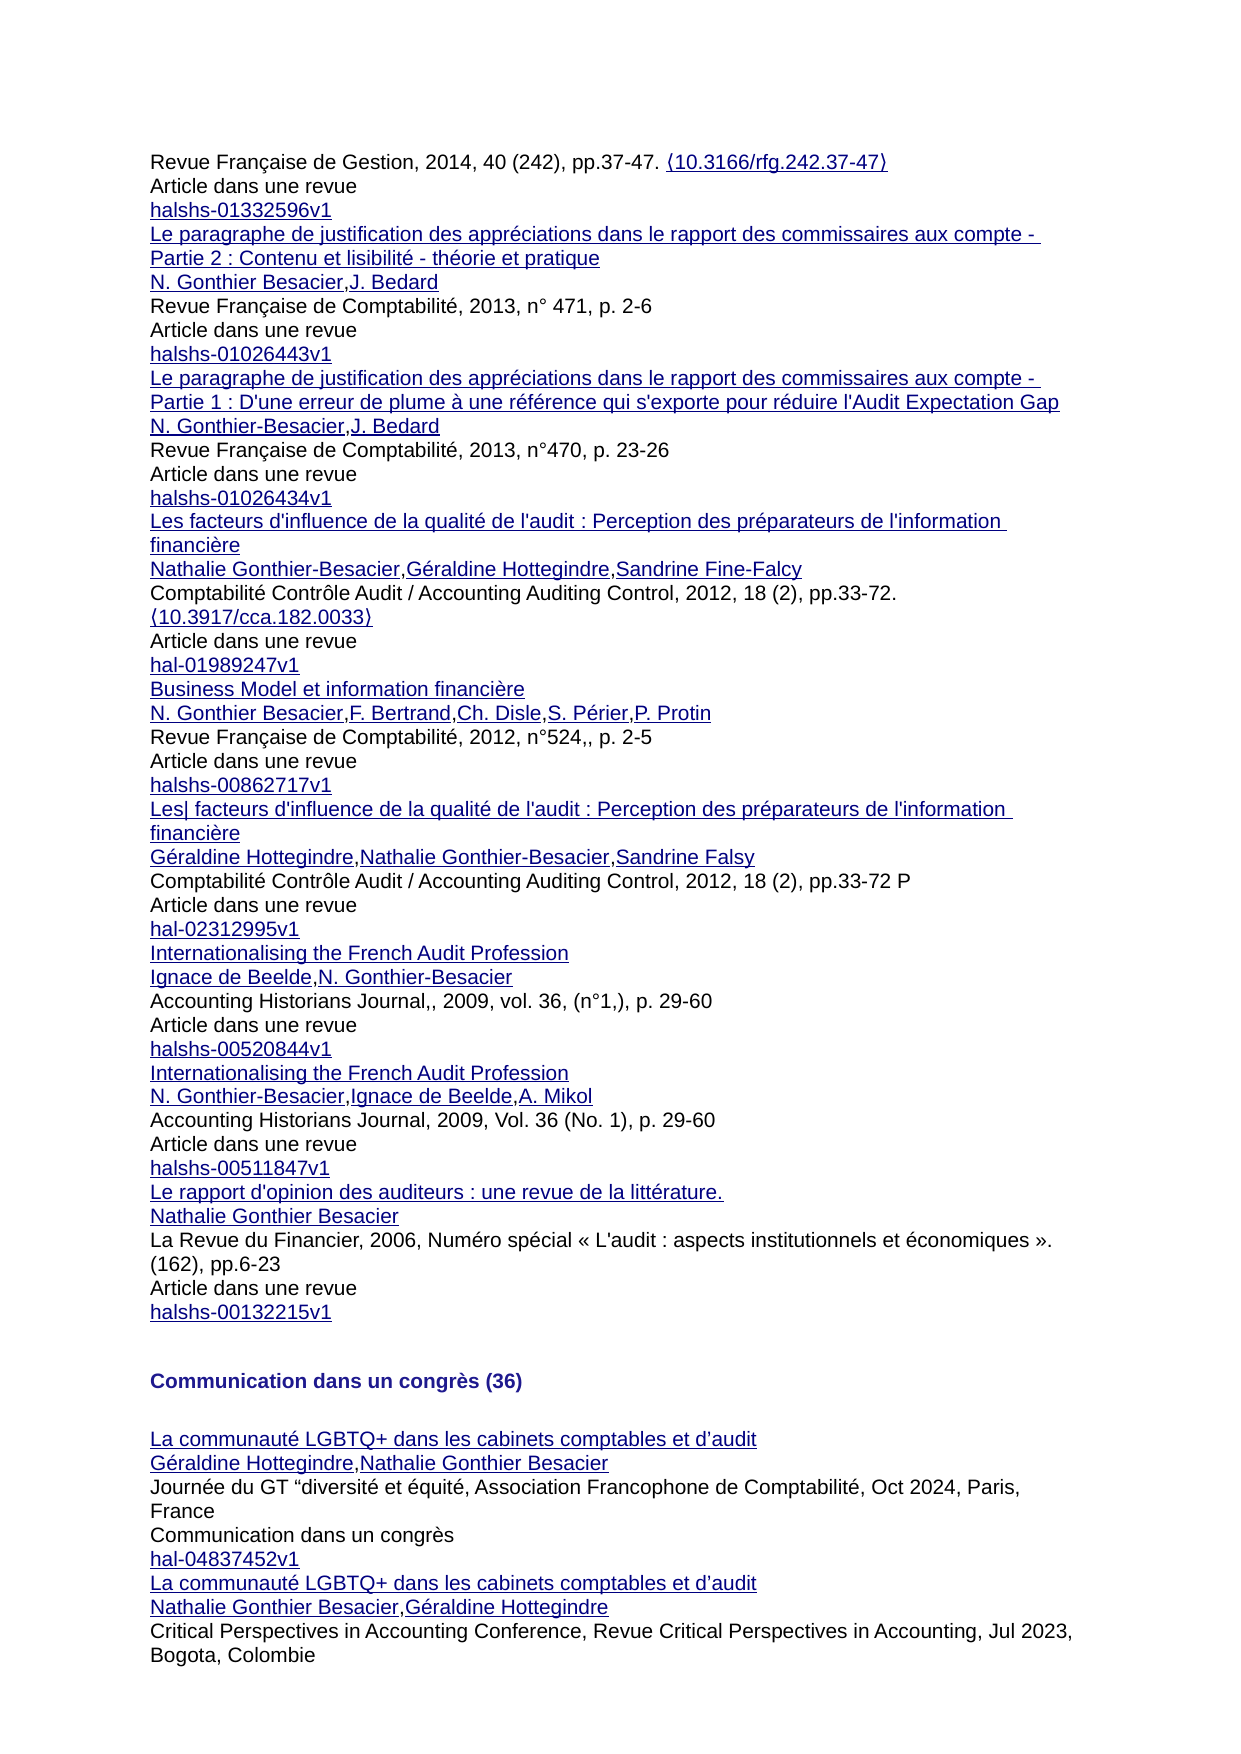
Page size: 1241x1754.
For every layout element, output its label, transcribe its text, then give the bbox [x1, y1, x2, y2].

table_cell Internationalising the French Audit Profession N. Gonthier-Besacier,Ignace de Beelde,A. Mikol Accounting Historians Journal, 2009, Vol. 36 (No. 1), p. 29-60 Article dans une revue halshs-00511847v1 [150, 1060, 1090, 1180]
table_cell Internationalising the French Audit Profession Ignace de Beelde,N. Gonthier-Besacier Accounting Historians Journal,, 2009, vol. 36, (n°1,), p. 29-60 Article dans une revue halshs-00520844v1 [150, 941, 1090, 1060]
table_cell La communauté LGBTQ+ dans les cabinets comptables et d’audit Nathalie Gonthier Besacier,Géraldine Hottegindre Critical Perspectives in Accounting Conference, Revue Critical Perspectives in Accounting, Jul 2023, Bogota, Colombie [150, 1571, 1090, 1667]
table_cell Les facteurs d'influence de la qualité de l'audit : Perception des préparateurs de l'information financière Nathalie Gonthier-Besacier,Géraldine Hottegindre,Sandrine Fine-Falcy Comptabilité Contrôle Audit / Accounting Auditing Control, 2012, 18 (2), pp.33-72. ⟨10.3917/cca.182.0033⟩ Article dans une revue hal-01989247v1 [150, 509, 1090, 677]
table_cell Le rapport d'opinion des auditeurs : une revue de la littérature. Nathalie Gonthier Besacier La Revue du Financier, 2006, Numéro spécial « L'audit : aspects institutionnels et économiques ». (162), pp.6-23 Article dans une revue halshs-00132215v1 [150, 1180, 1090, 1324]
table_cell Business Model et information financière N. Gonthier Besacier,F. Bertrand,Ch. Disle,S. Périer,P. Protin Revue Française de Comptabilité, 2012, n°524,, p. 2-5 Article dans une revue halshs-00862717v1 [150, 677, 1090, 797]
table_cell Le paragraphe de justification des appréciations dans le rapport des commissaires aux compte - Partie 2 : Contenu et lisibilité - théorie et pratique N. Gonthier Besacier,J. Bedard Revue Française de Comptabilité, 2013, n° 471, p. 2-6 Article dans une revue halshs-01026443v1 [150, 222, 1090, 366]
subtitle Communication dans un congrès (36) [150, 1369, 1090, 1393]
table_cell Les| facteurs d'influence de la qualité de l'audit : Perception des préparateurs de l'information financière Géraldine Hottegindre,Nathalie Gonthier-Besacier,Sandrine Falsy Comptabilité Contrôle Audit / Accounting Auditing Control, 2012, 18 (2), pp.33-72 P Article dans une revue hal-02312995v1 [150, 797, 1090, 941]
table_header La communauté LGBTQ+ dans les cabinets comptables et d’audit Géraldine Hottegindre,Nathalie Gonthier Besacier Journée du GT “diversité et équité, Association Francophone de Comptabilité, Oct 2024, Paris, France Communication dans un congrès hal-04837452v1 [150, 1427, 1090, 1571]
table_cell Revue Française de Gestion, 2014, 40 (242), pp.37-47. ⟨10.3166/rfg.242.37-47⟩ Article dans une revue halshs-01332596v1 [150, 150, 1090, 222]
table_cell Le paragraphe de justification des appréciations dans le rapport des commissaires aux compte - Partie 1 : D'une erreur de plume à une référence qui s'exporte pour réduire l'Audit Expectation Gap N. Gonthier-Besacier,J. Bedard Revue Française de Comptabilité, 2013, n°470, p. 23-26 Article dans une revue halshs-01026434v1 [150, 366, 1090, 509]
